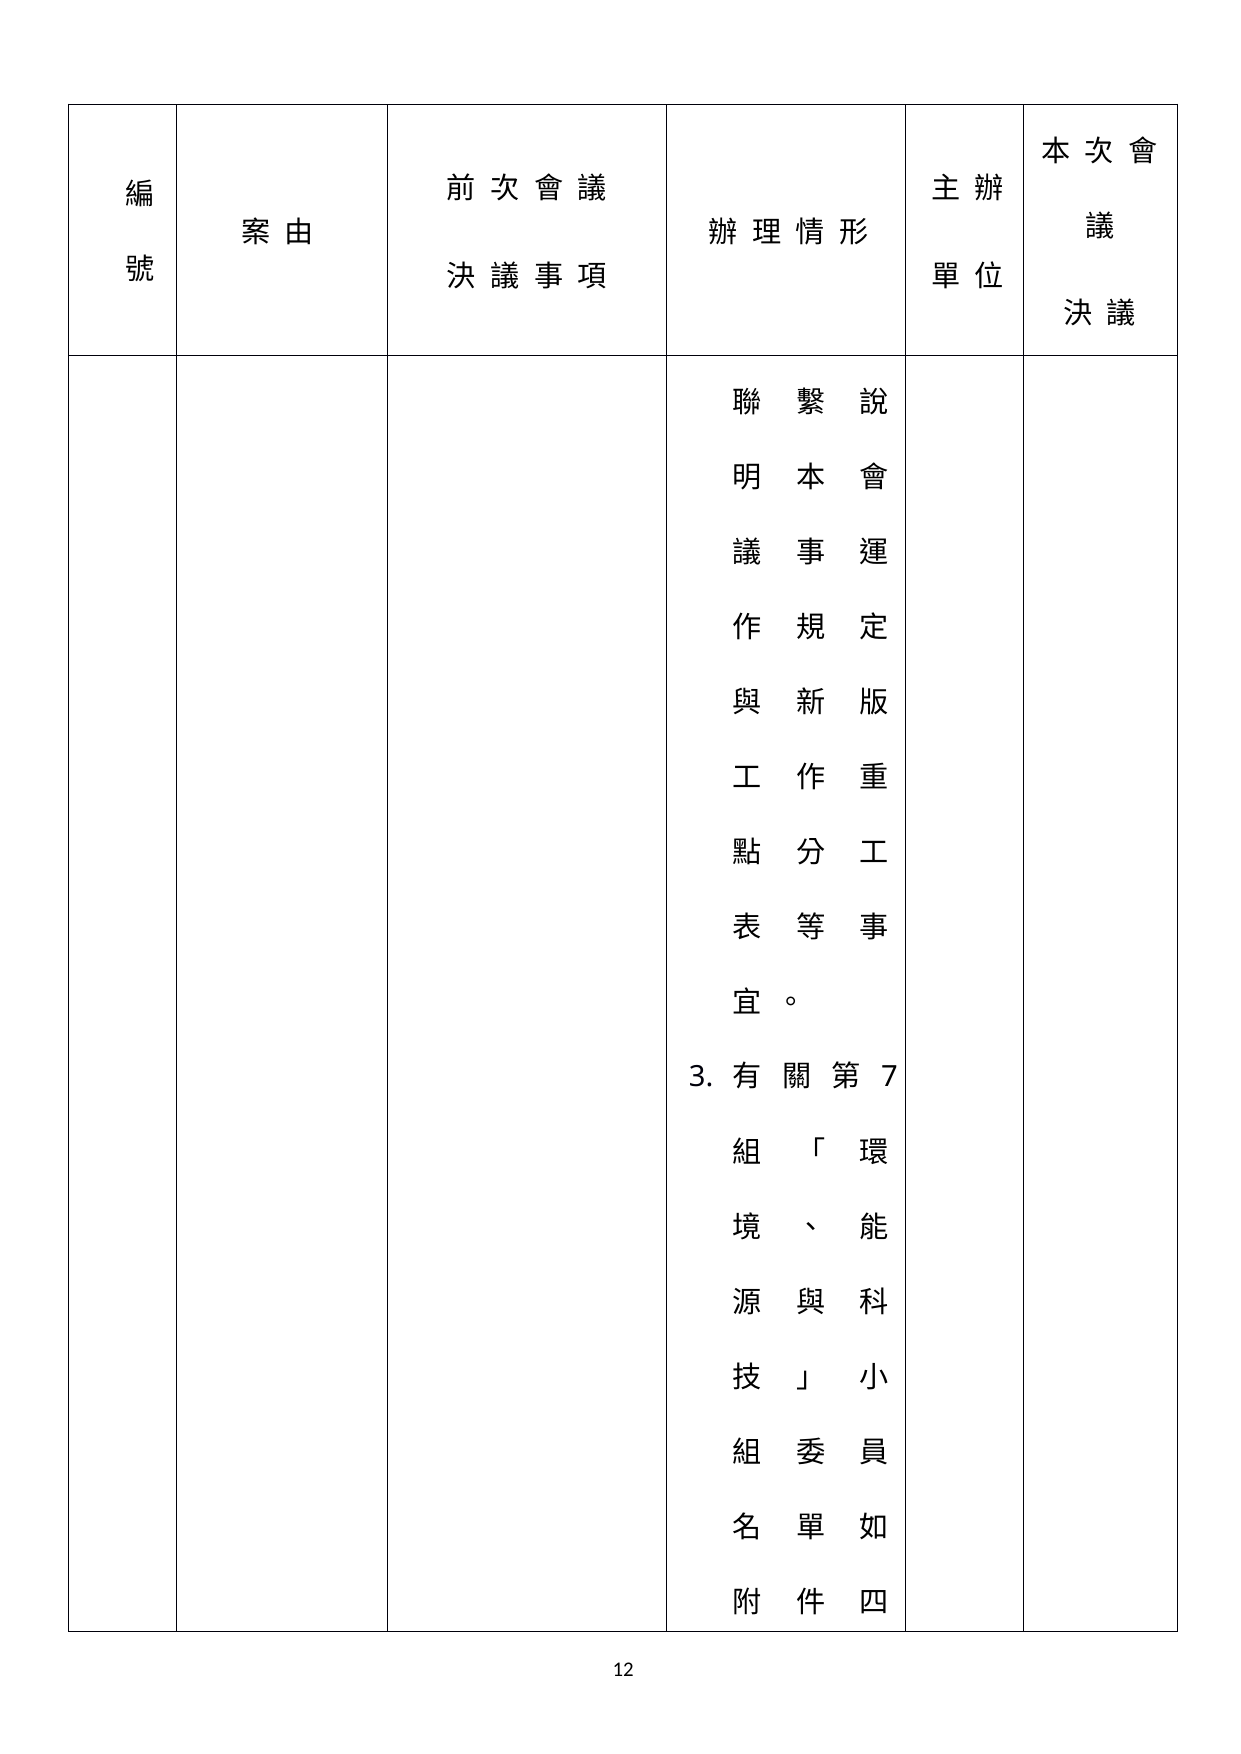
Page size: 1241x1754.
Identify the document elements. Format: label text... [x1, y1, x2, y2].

table_cell [906, 356, 1023, 1631]
table_cell [1024, 356, 1177, 1631]
table_header 主辦 單位 [906, 105, 1023, 354]
table_header 編號 [69, 105, 176, 354]
table_cell 請各分工小組充分討論工作重點修改事宜，涵括性別平等與婦女人權，並請兼顧城市特色。 增列「環境、能源與科技」組，請環保局擔任秘書單位，並請委員增列擔任該組委員。 [388, 356, 666, 1631]
table_header 辦理情形 [667, 105, 905, 354]
table_header 前次會議 決議事項 [388, 105, 666, 354]
table_header 本次會議 決議 [1024, 105, 1177, 354]
table_cell 聯繫說明本會議事運作規定與新版工作重點分工表等事宜。 有關第7組「環境、能源與科技」小組委員名單如附件四 [667, 356, 905, 1631]
table_cell [69, 356, 176, 1631]
table_header 案由 [177, 105, 387, 354]
table_cell [177, 356, 387, 1631]
